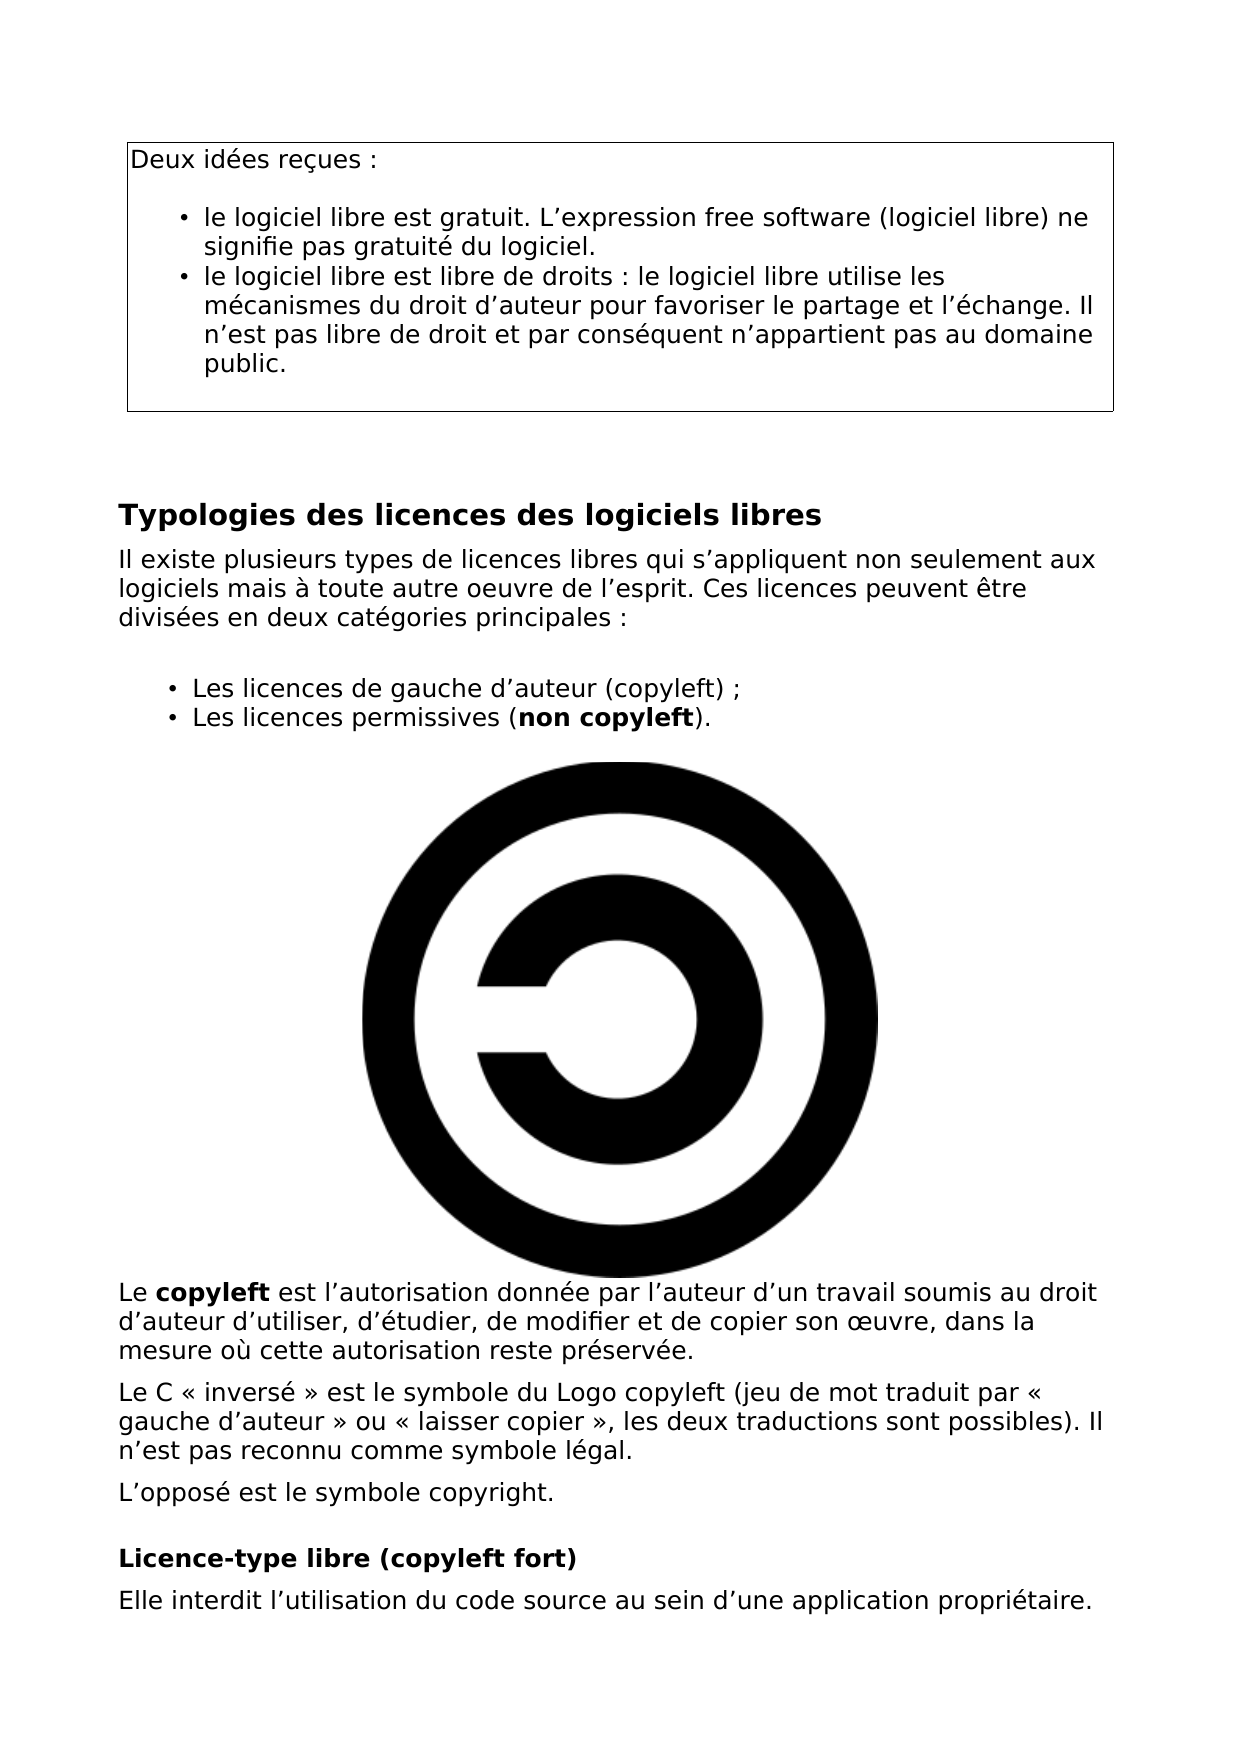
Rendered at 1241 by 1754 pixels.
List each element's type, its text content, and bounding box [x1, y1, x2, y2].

table_header Deux idées reçues : le logiciel libre est gratuit. L’expression free software (logiciel libre) ne signifie pas gratuité du logiciel. le logiciel libre est libre de droits : le logiciel libre utilise les mécanismes du droit d’auteur pour favoriser le partage et l’échange. Il n’est pas libre de droit et par conséquent n’appartient pas au domaine public. [128, 143, 1113, 411]
subtitle Typologies des licences des logiciels libres [118, 498, 1122, 532]
text Le C « inversé » est le symbole du Logo copyleft (jeu de mot traduit par « gauche d’auteur » ou « laisser copier », les deux traductions sont possibles). Il n’est pas reconnu comme symbole légal. [118, 1378, 1122, 1465]
text Elle interdit l’utilisation du code source au sein d’une application propriétaire. [118, 1586, 1122, 1615]
list Les licences permissives (non copyleft). [177, 703, 1122, 733]
picture [362, 762, 878, 1278]
text Il existe plusieurs types de licences libres qui s’appliquent non seulement aux logiciels mais à toute autre oeuvre de l’esprit. Ces licences peuvent être divisées en deux catégories principales : [118, 545, 1122, 632]
text L’opposé est le symbole copyright. [118, 1478, 1122, 1507]
subtitle Licence-type libre (copyleft fort) [118, 1544, 1122, 1573]
list Les licences de gauche d’auteur (copyleft) ; [177, 674, 1122, 703]
text Le copyleft est l’autorisation donnée par l’auteur d’un travail soumis au droit d’auteur d’utiliser, d’étudier, de modifier et de copier son œuvre, dans la mesure où cette autorisation reste préservée. [118, 762, 1122, 1365]
